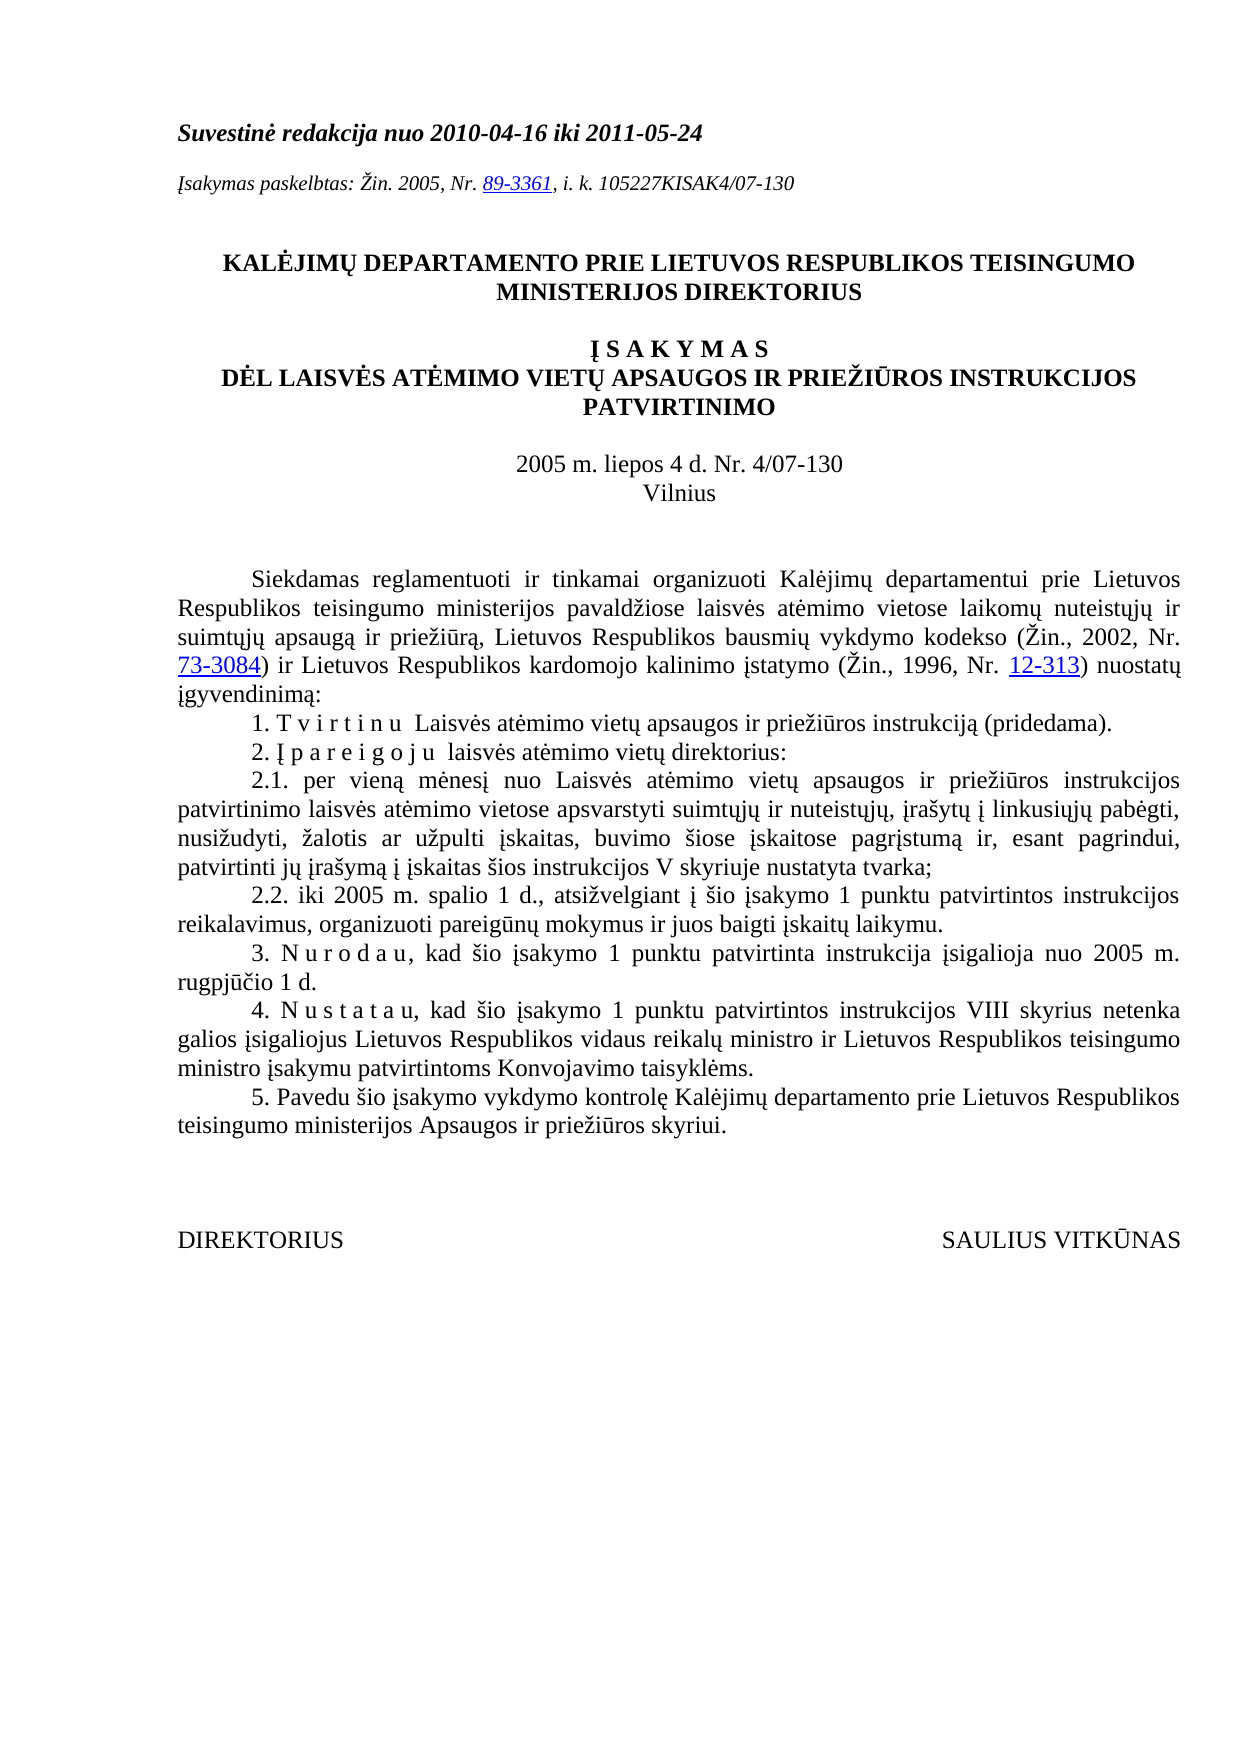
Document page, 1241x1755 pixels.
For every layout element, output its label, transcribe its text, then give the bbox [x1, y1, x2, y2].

text 2005 m. liepos 4 d. Nr. 4/07-130 [177, 449, 1181, 478]
text Siekdamas reglamentuoti ir tinkamai organizuoti Kalėjimų departamentui prie Lietuvos Respublikos teisingumo ministerijos pavaldžiose laisvės atėmimo vietose laikomų nuteistųjų ir suimtųjų apsaugą ir priežiūrą, Lietuvos Respublikos bausmių vykdymo kodekso (Žin., 2002, Nr. 73-3084) ir Lietuvos Respublikos kardomojo kalinimo įstatymo (Žin., 1996, Nr. 12-313) nuostatų įgyvendinimą: [177, 564, 1181, 708]
text 2.2. iki 2005 m. spalio 1 d., atsižvelgiant į šio įsakymo 1 punktu patvirtintos instrukcijos reikalavimus, organizuoti pareigūnų mokymus ir juos baigti įskaitų laikymu. [177, 880, 1181, 938]
text Suvestinė redakcija nuo 2010-04-16 iki 2011-05-24 [177, 118, 1181, 147]
text Įsakymas paskelbtas: Žin. 2005, Nr. 89-3361, i. k. 105227KISAK4/07-130 [177, 171, 1181, 195]
text DĖL LAISVĖS ATĖMIMO VIETŲ APSAUGOS IR PRIEŽIŪROS INSTRUKCIJOS PATVIRTINIMO [177, 363, 1181, 420]
text 2.1. per vieną mėnesį nuo Laisvės atėmimo vietų apsaugos ir priežiūros instrukcijos patvirtinimo laisvės atėmimo vietose apsvarstyti suimtųjų ir nuteistųjų, įrašytų į linkusiųjų pabėgti, nusižudyti, žalotis ar užpulti įskaitas, buvimo šiose įskaitose pagrįstumą ir, esant pagrindui, patvirtinti jų įrašymą į įskaitas šios instrukcijos V skyriuje nustatyta tvarka; [177, 765, 1181, 880]
text Į S A K Y M A S [177, 334, 1181, 363]
text DIREKTORIUS SAULIUS VITKŪNAS [177, 1225, 1181, 1254]
text 5. Pavedu šio įsakymo vykdymo kontrolę Kalėjimų departamento prie Lietuvos Respublikos teisingumo ministerijos Apsaugos ir priežiūros skyriui. [177, 1082, 1181, 1139]
text 4. Nustatau, kad šio įsakymo 1 punktu patvirtintos instrukcijos VIII skyrius netenka galios įsigaliojus Lietuvos Respublikos vidaus reikalų ministro ir Lietuvos Respublikos teisingumo ministro įsakymu patvirtintoms Konvojavimo taisyklėms. [177, 995, 1181, 1082]
text Vilnius [177, 478, 1181, 507]
text 3. Nurodau, kad šio įsakymo 1 punktu patvirtinta instrukcija įsigalioja nuo 2005 m. rugpjūčio 1 d. [177, 938, 1181, 995]
text 1. Tvirtinu Laisvės atėmimo vietų apsaugos ir priežiūros instrukciją (pridedama). [177, 708, 1181, 737]
text KALĖJIMŲ DEPARTAMENTO PRIE LIETUVOS RESPUBLIKOS TEISINGUMO MINISTERIJOS DIREKTORIUS [177, 248, 1181, 305]
text 2. Įpareigoju laisvės atėmimo vietų direktorius: [177, 737, 1181, 765]
